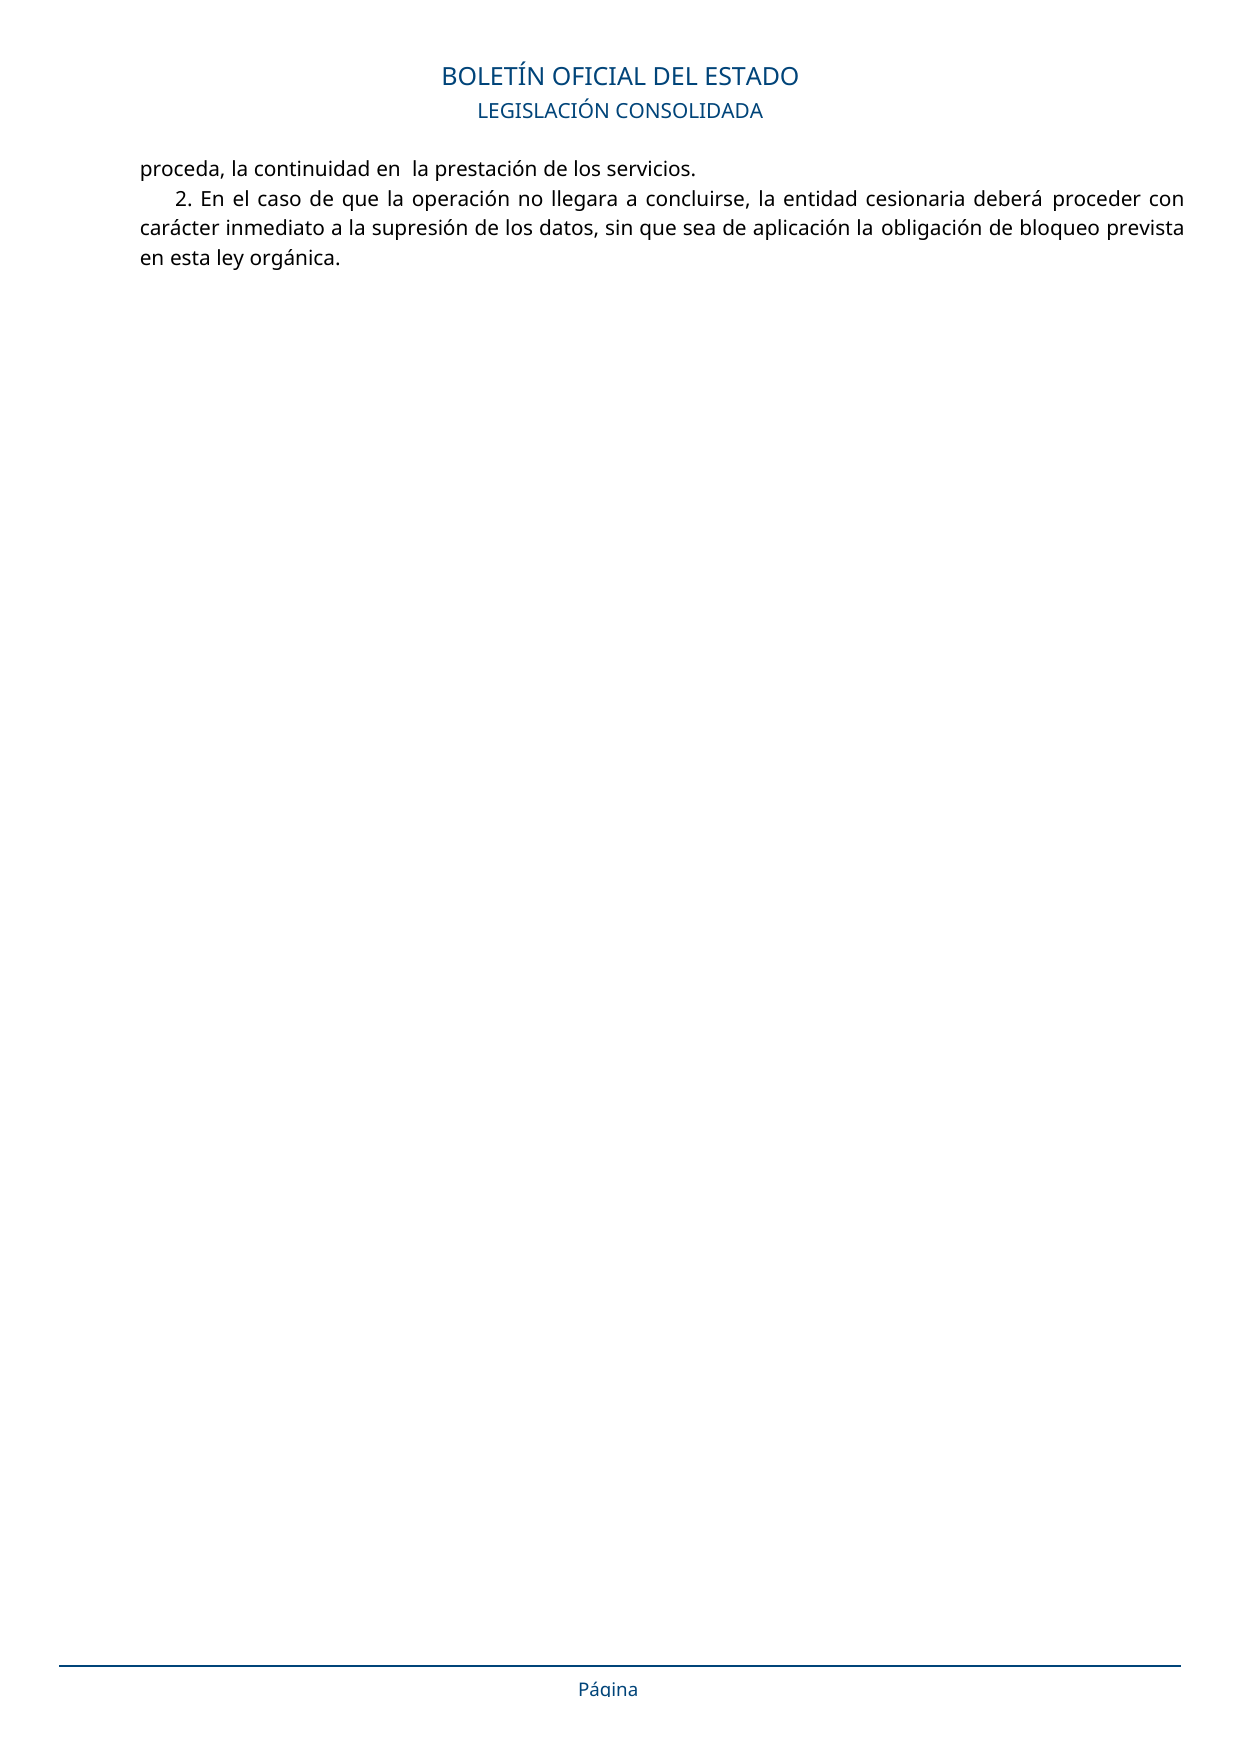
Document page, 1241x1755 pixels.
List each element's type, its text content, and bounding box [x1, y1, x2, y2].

list proceda, la continuidad en la prestación de los servicios. [139, 154, 1184, 183]
list En el caso de que la operación no llegara a concluirse, la entidad cesionaria deberá proceder con carácter inmediato a la supresión de los datos, sin que sea de aplicación la obligación de bloqueo prevista en esta ley orgánica. [139, 184, 1184, 271]
